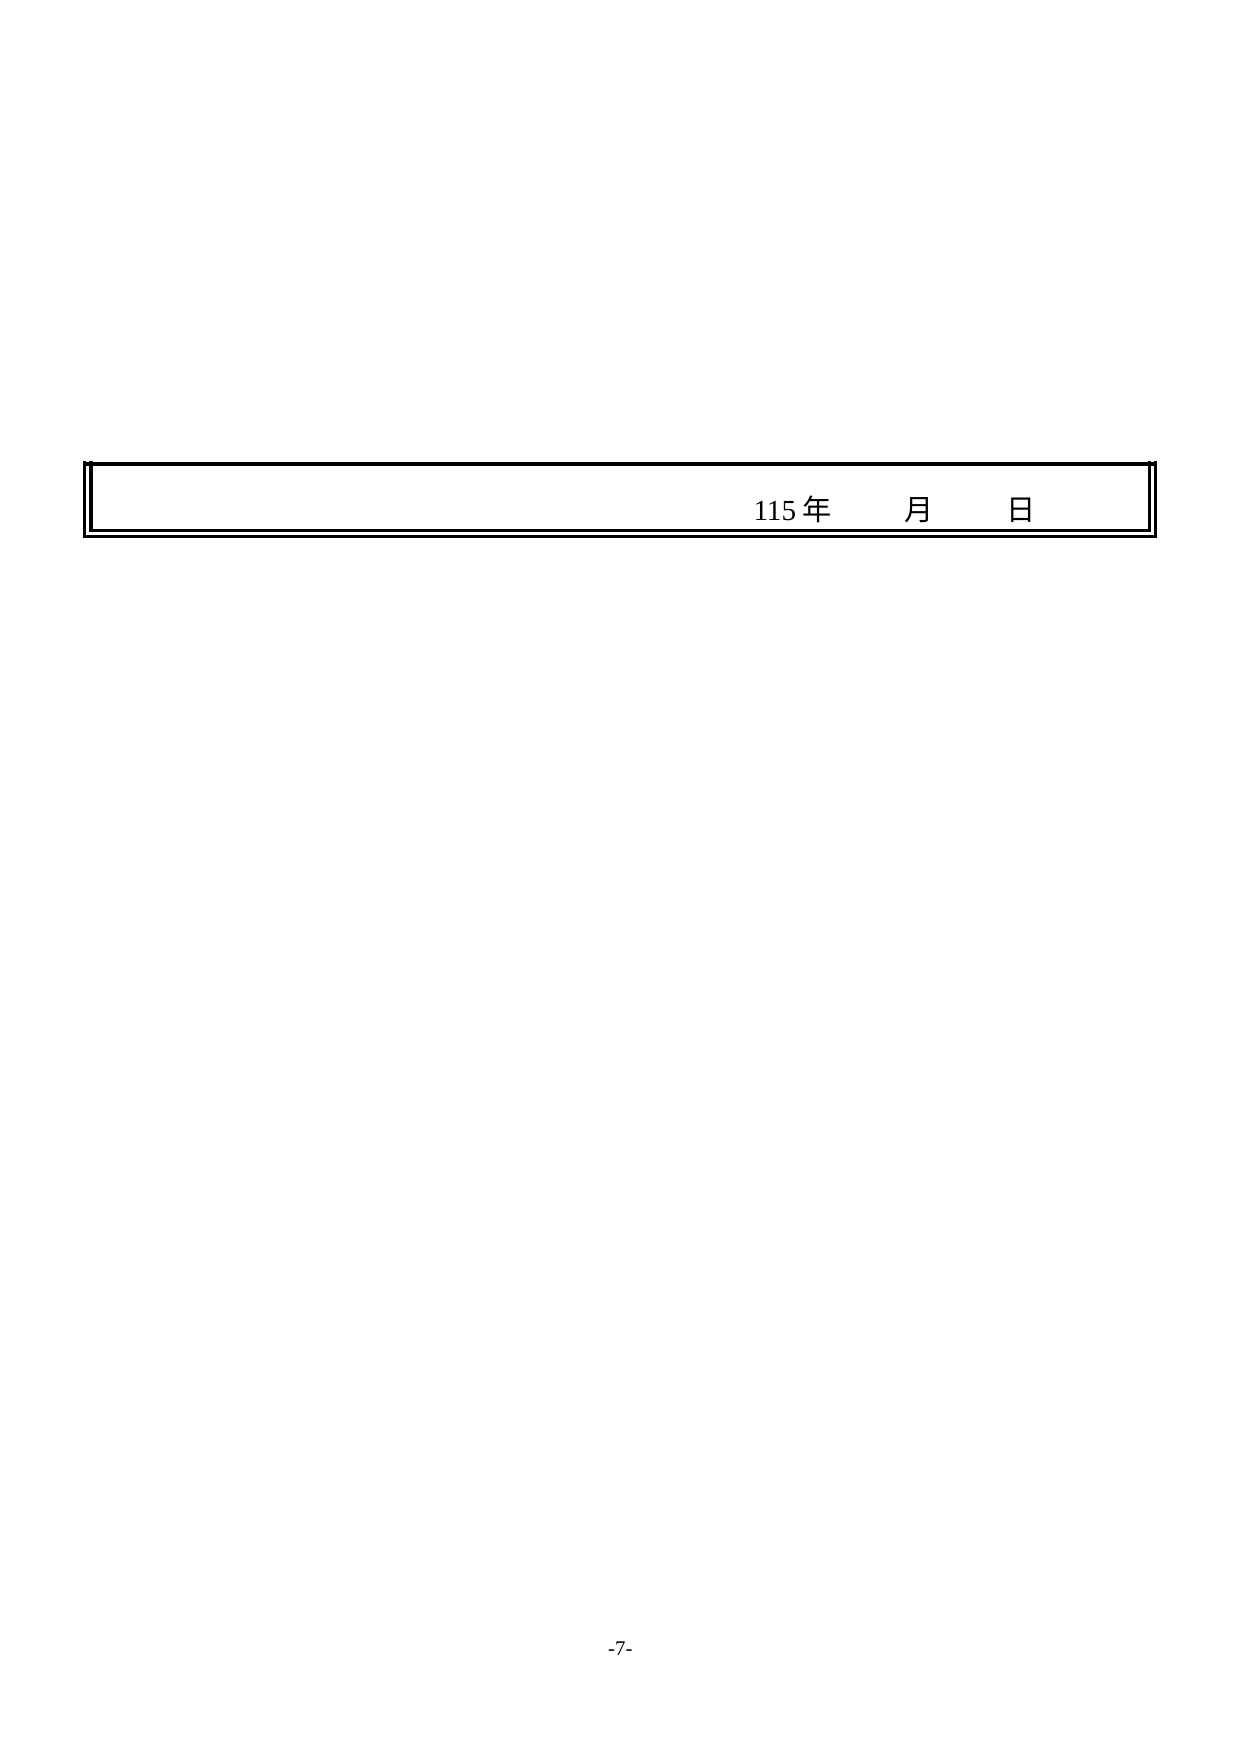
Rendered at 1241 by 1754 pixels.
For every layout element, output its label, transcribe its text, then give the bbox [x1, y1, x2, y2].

table_cell 本團隊每位參加者保證所有填寫或提出資料均真實無誤，且未冒用第三人之資料，如有不實或不正確之情事，參加者將被取消參加及得獎資格。 本團隊之計畫內容、影音紀錄會尊重他人創意及智慧財產權，若發現有惡意抄襲、模仿或剽竊他人作品或創意等侵權之情事而未引註者，主辦單位將有權取消團隊參加競賽資格，若為獲獎團隊則取消得獎資格並追回獎勵金/獎品及獎狀，若其行為涉及違法或侵權疑慮時，由團隊自行負責。 本參賽團隊將遵守參賽規範與評審之決議，若因違反相關活動規定而致淘汰時，不會提出異議。 團隊繳交之相關活動資料（含報名表件、計畫書、影音紀錄、簡報…等），主辦單位將謹慎保管不予退還，故建議團隊於繳交前視需要自行預留備份。 本團隊同意主辦單位基於活動推展目的，得公布團隊參賽相關訊息於網站。 獲獎勵團隊所繳交之相關活動資料（含文字、聲音、圖片及影片），將無償授權主辦單位作為業務推展使用，另主辦單位對上述資料擁有修改、複製、上網、公開展示播放及製成各式文宣等權利，惟不得作為商業營利用途。 獲獎勵團隊有義務配合後續自主學習活動宣傳，如：校園分享會等，但不另支付演講及出席等費用。 參賽團隊於決賽暨頒獎典禮無故未到或中途棄賽，將取消所有獎勵資格。本屆各團隊所獲取之獎勵金將於總決賽後發放，相關扣稅問題則請團隊自行協商處理。 依據中華民國稅法規定，獎金須申報所得稅，故所有獎金受領人將會收到扣繳憑單。 本團隊成員皆已確實詳閱且同意本競賽活動之相關規定，並授權團隊負責人代表簽署本須知。 本同意書如有未盡事宜，主辦單位得隨時解釋修正之，若有任何變更將不另行通知，請隨時注意本校教務處學習促進組(請掃左下QR code)，如有相關疑問請洽詢本校教務處學習促進組姜彥芹小姐(#1802)。 團隊負責人： (親筆簽名) 115年 月 日 [93, 466, 1148, 529]
